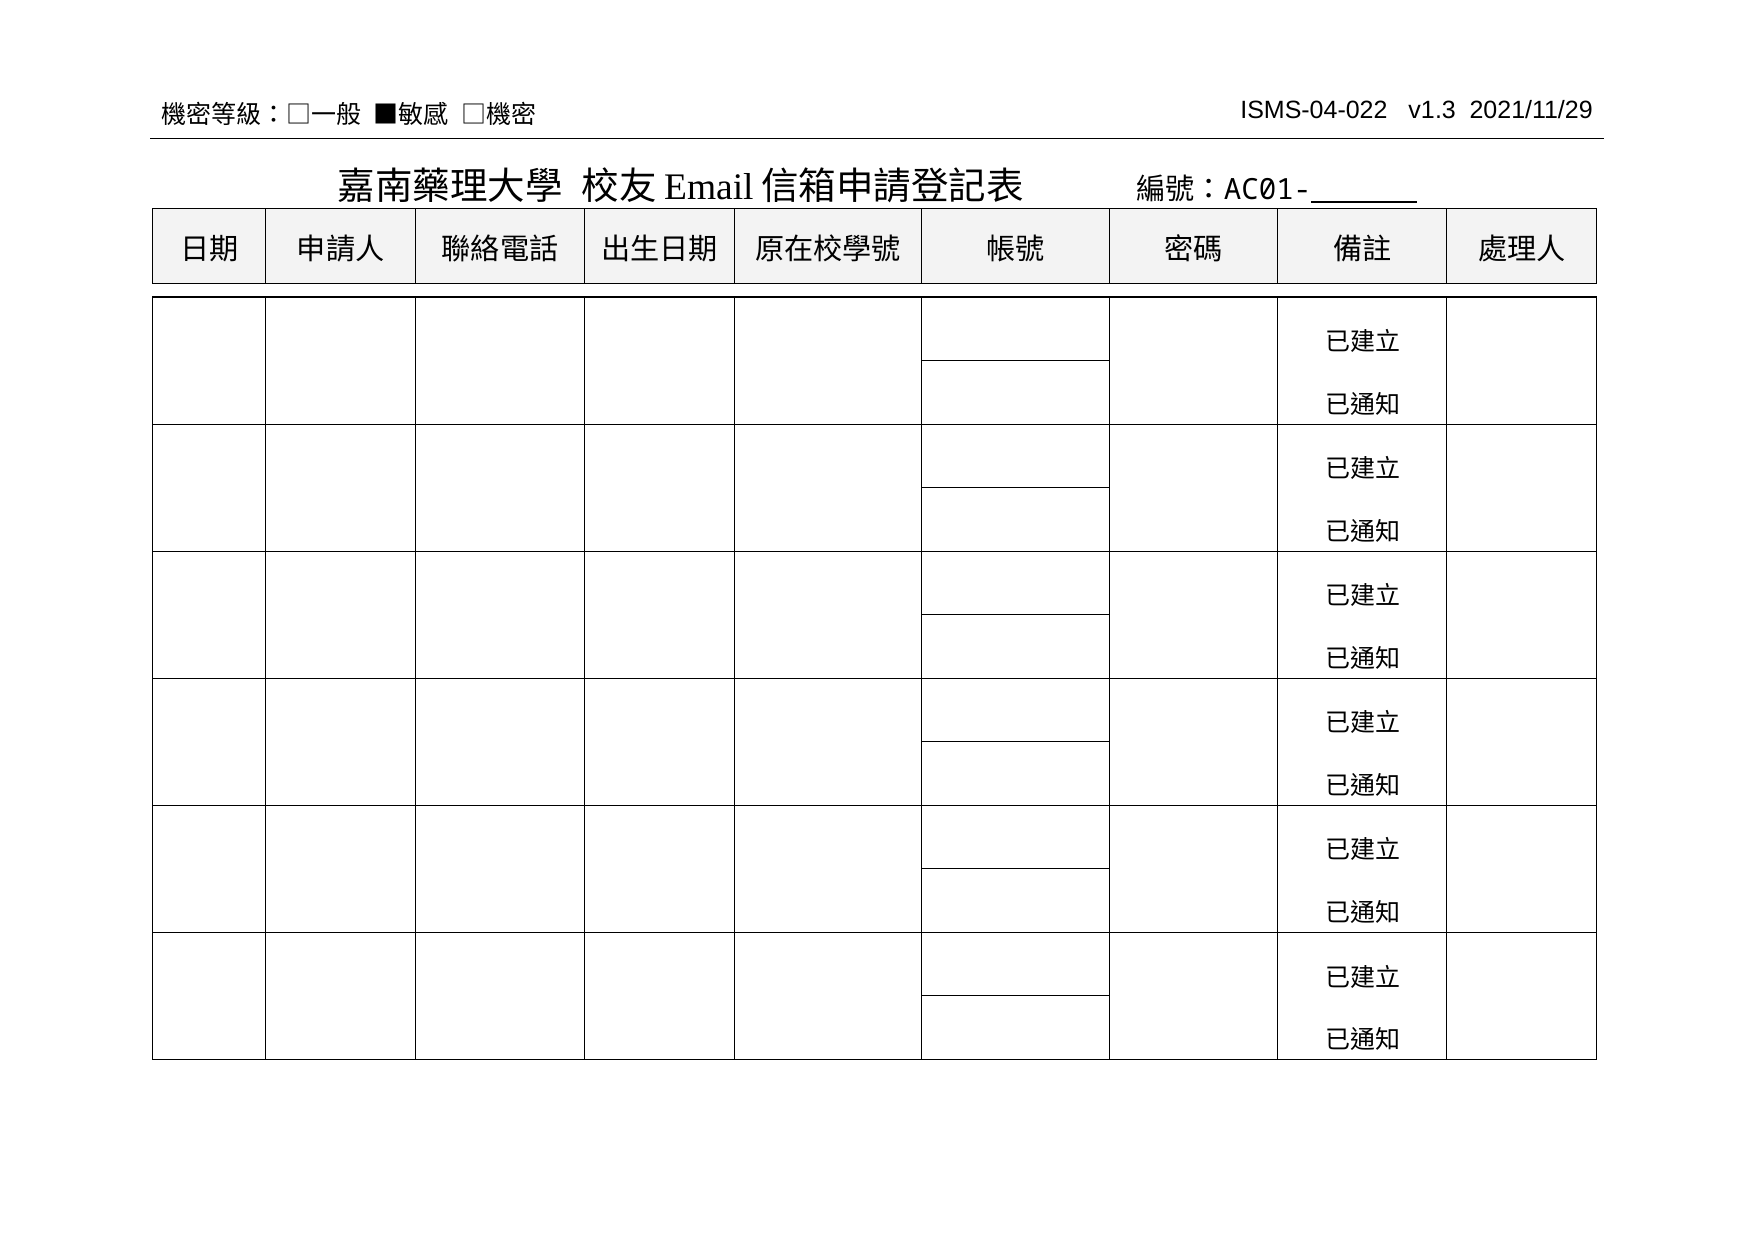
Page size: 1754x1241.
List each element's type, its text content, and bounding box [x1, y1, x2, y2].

table_cell [922, 933, 1109, 995]
table_cell [735, 679, 921, 805]
table_cell 已建立 已通知 [1278, 806, 1446, 932]
table_header 已建立 已通知 [1278, 298, 1446, 423]
table_cell [922, 679, 1109, 741]
table_cell [922, 996, 1109, 1059]
table_cell [1447, 933, 1596, 1059]
table_cell [585, 552, 734, 678]
table_cell [416, 425, 584, 551]
table_header [735, 298, 921, 423]
table_header [1110, 298, 1277, 423]
table_cell [266, 425, 415, 551]
table_cell [922, 869, 1109, 932]
table_cell [1110, 552, 1277, 678]
table_cell [922, 615, 1109, 678]
table_cell [416, 679, 584, 805]
table_cell 已建立 已通知 [1278, 425, 1446, 551]
table_cell [266, 679, 415, 805]
table_cell [1110, 933, 1277, 1059]
table_cell [922, 488, 1109, 551]
table_header [922, 298, 1109, 360]
table_cell [153, 552, 265, 678]
table_cell [922, 806, 1109, 868]
table_cell [1447, 552, 1596, 678]
table_cell [153, 425, 265, 551]
table_cell [1447, 806, 1596, 932]
table_cell [1447, 679, 1596, 805]
table_cell [153, 933, 265, 1059]
table_cell [266, 806, 415, 932]
table_header [585, 298, 734, 423]
table_cell [585, 425, 734, 551]
table_cell 已建立 已通知 [1278, 552, 1446, 678]
table_cell [735, 933, 921, 1059]
table_cell 已建立 已通知 [1278, 679, 1446, 805]
table_cell [153, 679, 265, 805]
table_cell 已建立 已通知 [1278, 933, 1446, 1059]
table_cell [416, 933, 584, 1059]
table_cell [1110, 679, 1277, 805]
table_cell [1110, 425, 1277, 551]
table_cell [1447, 425, 1596, 551]
table_cell [922, 425, 1109, 487]
table_cell [266, 552, 415, 678]
table_cell [416, 552, 584, 678]
table_cell [922, 361, 1109, 423]
table_cell [1110, 806, 1277, 932]
table_header [266, 298, 415, 423]
table_cell [735, 552, 921, 678]
table_cell [735, 425, 921, 551]
table_cell [922, 552, 1109, 614]
table_header [153, 298, 265, 423]
table_cell [735, 806, 921, 932]
table_cell [153, 806, 265, 932]
table_cell [585, 679, 734, 805]
table_header [416, 298, 584, 423]
table_cell [922, 742, 1109, 805]
table_header [1447, 298, 1596, 423]
table_cell [585, 806, 734, 932]
table_cell [585, 933, 734, 1059]
table_cell [416, 806, 584, 932]
table_cell [266, 933, 415, 1059]
